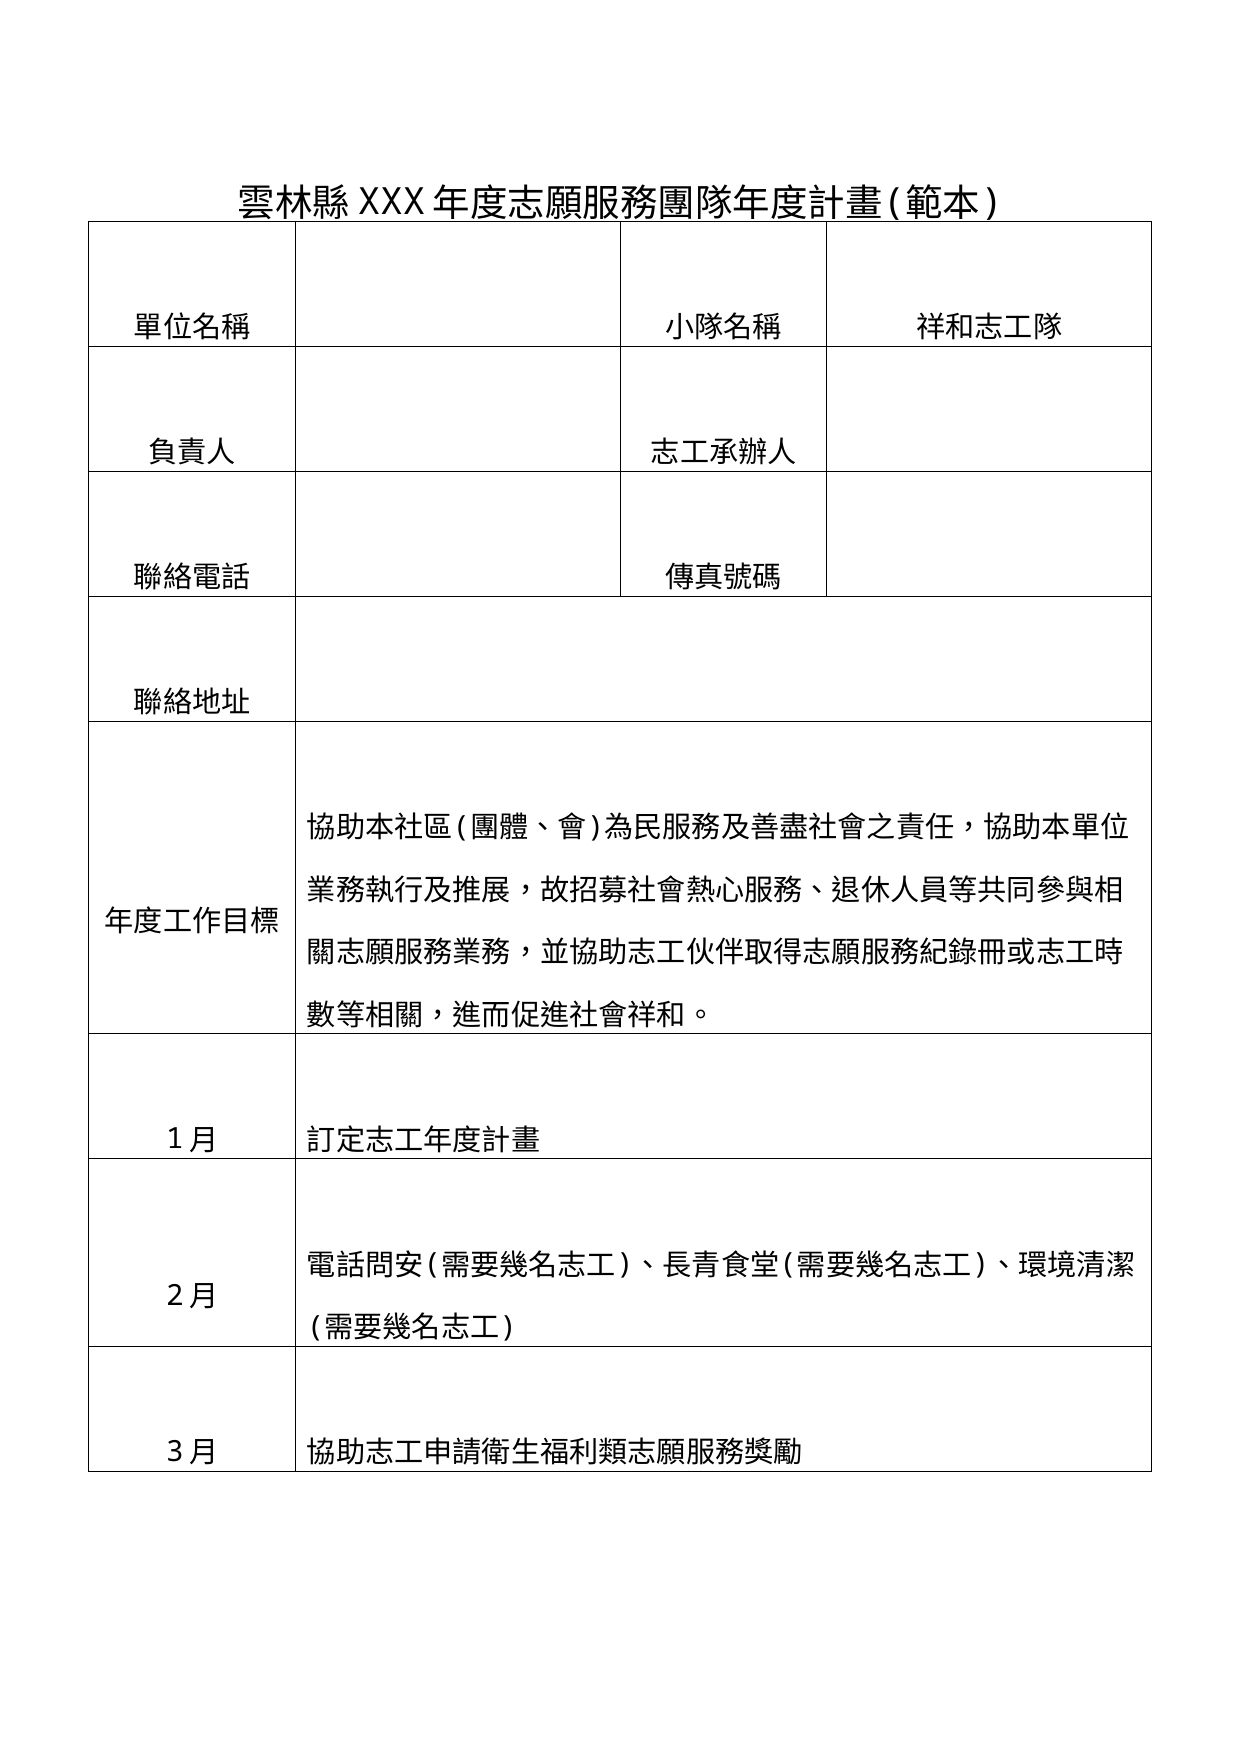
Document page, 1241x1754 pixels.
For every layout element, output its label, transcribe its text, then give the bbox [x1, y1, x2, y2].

table_cell 電話問安(需要幾名志工)、長青食堂(需要幾名志工)、環境清潔(需要幾名志工) [296, 1159, 1151, 1346]
table_cell 年度工作目標 [89, 722, 295, 1033]
table_cell [296, 347, 620, 471]
table_cell [296, 472, 620, 596]
table_cell 1月 [89, 1034, 295, 1158]
table_cell 聯絡電話 [89, 472, 295, 596]
table_cell 協助本社區(團體、會)為民服務及善盡社會之責任，協助本單位業務執行及推展，故招募社會熱心服務、退休人員等共同參與相關志願服務業務，並協助志工伙伴取得志願服務紀錄冊或志工時數等相關，進而促進社會祥和。 [296, 722, 1151, 1033]
table_cell 2月 [89, 1159, 295, 1346]
table_header 小隊名稱 [621, 222, 826, 346]
table_cell 協助志工申請衛生福利類志願服務獎勵 [296, 1347, 1151, 1471]
table_cell 3月 [89, 1347, 295, 1471]
table_cell 訂定志工年度計畫 [296, 1034, 1151, 1158]
text 雲林縣XXX年度志願服務團隊年度計畫(範本) [112, 158, 1128, 221]
table_header 單位名稱 [89, 222, 295, 346]
table_cell 負責人 [89, 347, 295, 471]
table_header [296, 222, 620, 346]
table_cell 志工承辦人 [621, 347, 826, 471]
table_cell 傳真號碼 [621, 472, 826, 596]
table_cell [827, 347, 1151, 471]
table_cell [827, 472, 1151, 596]
table_cell 聯絡地址 [89, 597, 295, 721]
table_header 祥和志工隊 [827, 222, 1151, 346]
table_cell [296, 597, 1151, 721]
